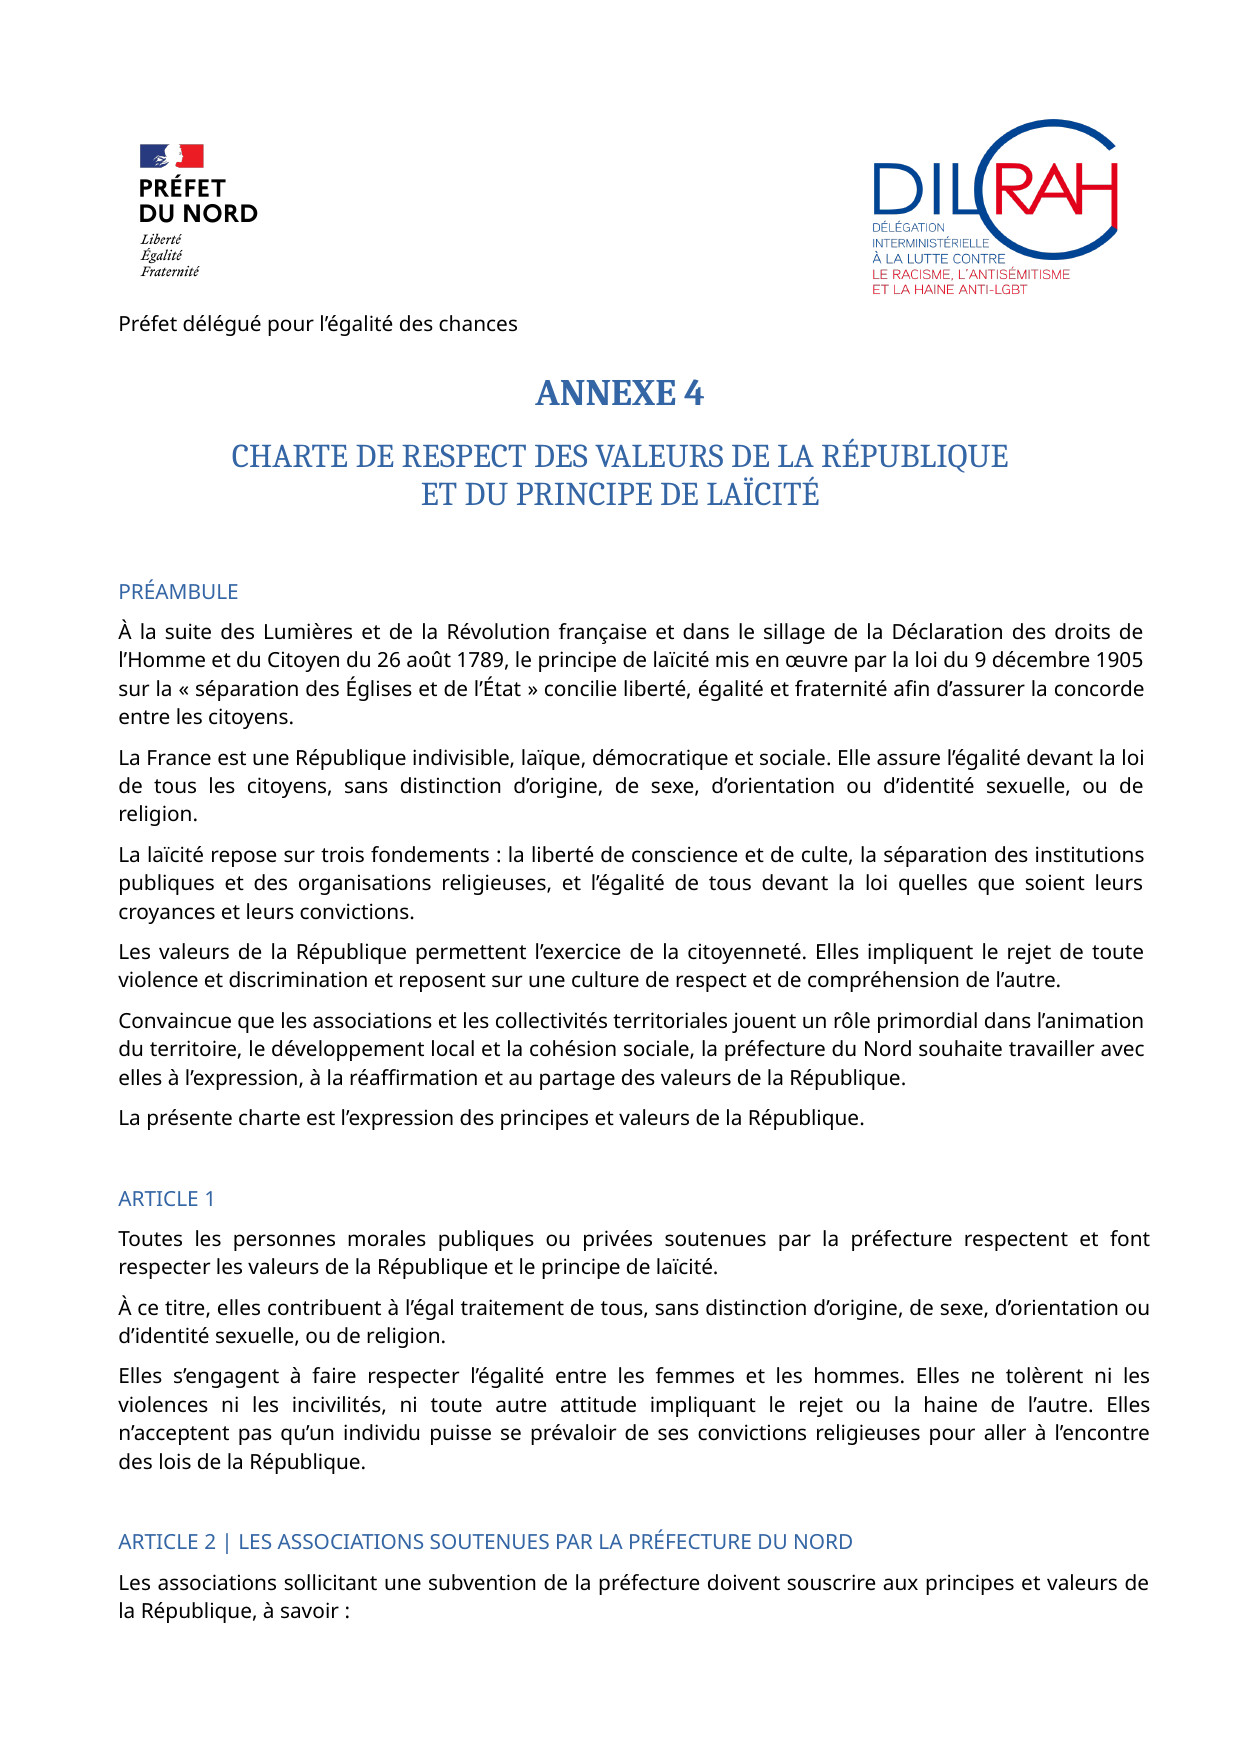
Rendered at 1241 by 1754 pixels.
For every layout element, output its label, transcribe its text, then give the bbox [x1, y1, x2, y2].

text Convaincue que les associations et les collectivités territoriales jouent un rôle primordial dans l’animation du territoire, le développement local et la cohésion sociale, la préfecture du Nord souhaite travailler avec elles à l’expression, à la réaffirmation et au partage des valeurs de la République. [118, 1006, 1146, 1091]
text ANNEXE 4 [118, 371, 1122, 414]
text Toutes les personnes morales publiques ou privées soutenues par la préfecture respectent et font respecter les valeurs de la République et le principe de laïcité. [118, 1224, 1152, 1281]
text CHARTE DE RESPECT DES VALEURS DE LA RÉPUBLIQUE [118, 437, 1122, 476]
picture [872, 119, 1118, 297]
text La France est une République indivisible, laïque, démocratique et sociale. Elle assure l’égalité devant la loi de tous les citoyens, sans distinction d’origine, de sexe, d’orientation ou d’identité sexuelle, ou de religion. [118, 743, 1146, 828]
text Les associations sollicitant une subvention de la préfecture doivent souscrire aux principes et valeurs de la République, à savoir : [118, 1568, 1152, 1624]
text ARTICLE 2 | LES ASSOCIATIONS SOUTENUES PAR LA PRÉFECTURE DU NORD [118, 1527, 1152, 1556]
text Préfet délégué pour l’égalité des chances [118, 309, 1122, 337]
text Les valeurs de la République permettent l’exercice de la citoyenneté. Elles impliquent le rejet de toute violence et discrimination et reposent sur une culture de respect et de compréhension de l’autre. [118, 937, 1146, 994]
text La laïcité repose sur trois fondements : la liberté de conscience et de culte, la séparation des institutions publiques et des organisations religieuses, et l’égalité de tous devant la loi quelles que soient leurs croyances et leurs convictions. [118, 840, 1146, 925]
text PRÉAMBULE [118, 577, 1146, 605]
text ARTICLE 1 [118, 1184, 1122, 1212]
picture [117, 121, 280, 299]
text La présente charte est l’expression des principes et valeurs de la République. [118, 1103, 1146, 1131]
text Elles s’engagent à faire respecter l’égalité entre les femmes et les hommes. Elles ne tolèrent ni les violences ni les incivilités, ni toute autre attitude impliquant le rejet ou la haine de l’autre. Elles n’acceptent pas qu’un individu puisse se prévaloir de ses convictions religieuses pour aller à l’encontre des lois de la République. [118, 1361, 1152, 1475]
text ET DU PRINCIPE DE LAÏCITÉ [118, 476, 1122, 514]
text À la suite des Lumières et de la Révolution française et dans le sillage de la Déclaration des droits de l’Homme et du Citoyen du 26 août 1789, le principe de laïcité mis en œuvre par la loi du 9 décembre 1905 sur la « séparation des Églises et de l’État » concilie liberté, égalité et fraternité afin d’assurer la concorde entre les citoyens. [118, 617, 1146, 731]
text À ce titre, elles contribuent à l’égal traitement de tous, sans distinction d’origine, de sexe, d’orientation ou d’identité sexuelle, ou de religion. [118, 1293, 1152, 1349]
